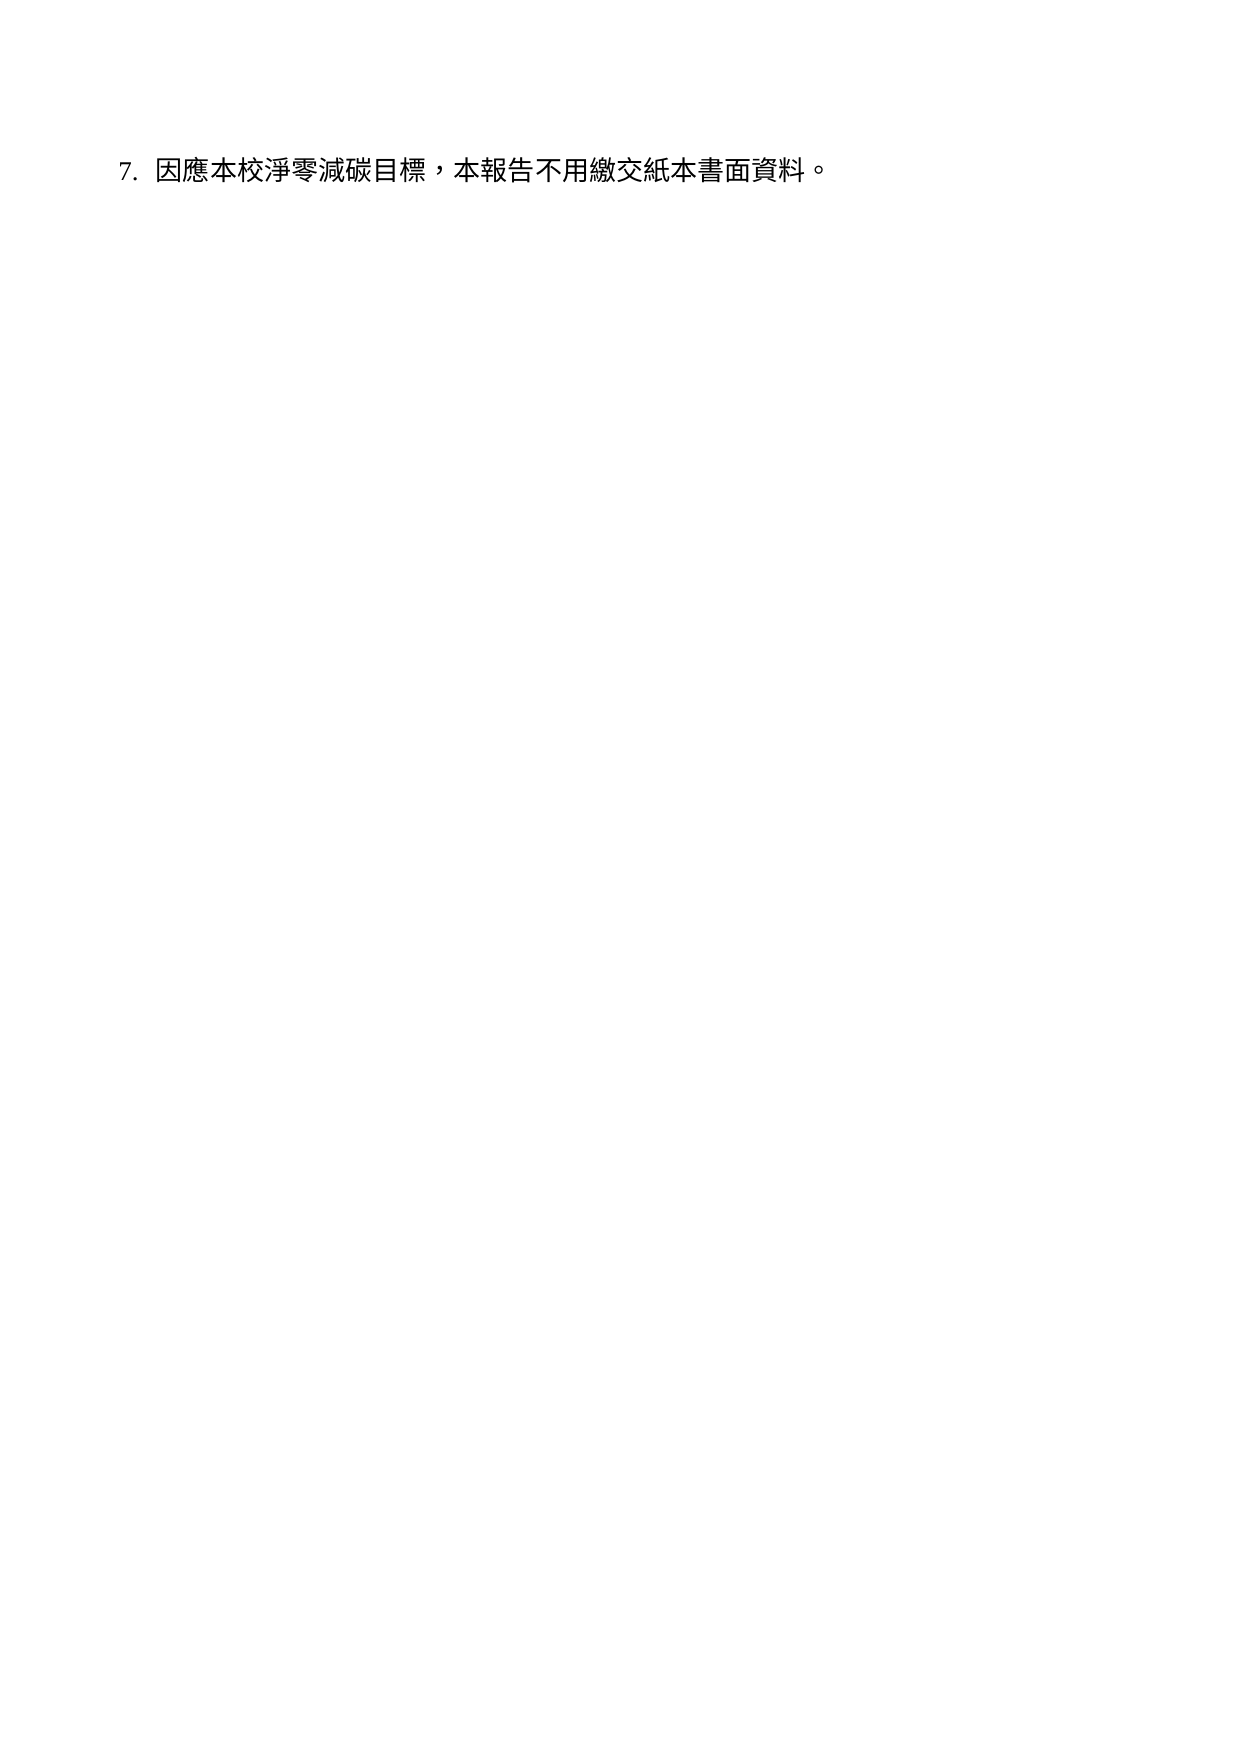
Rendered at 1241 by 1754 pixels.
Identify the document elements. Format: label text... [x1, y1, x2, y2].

list 因應本校淨零減碳目標，本報告不用繳交紙本書面資料。 [118, 127, 1122, 189]
